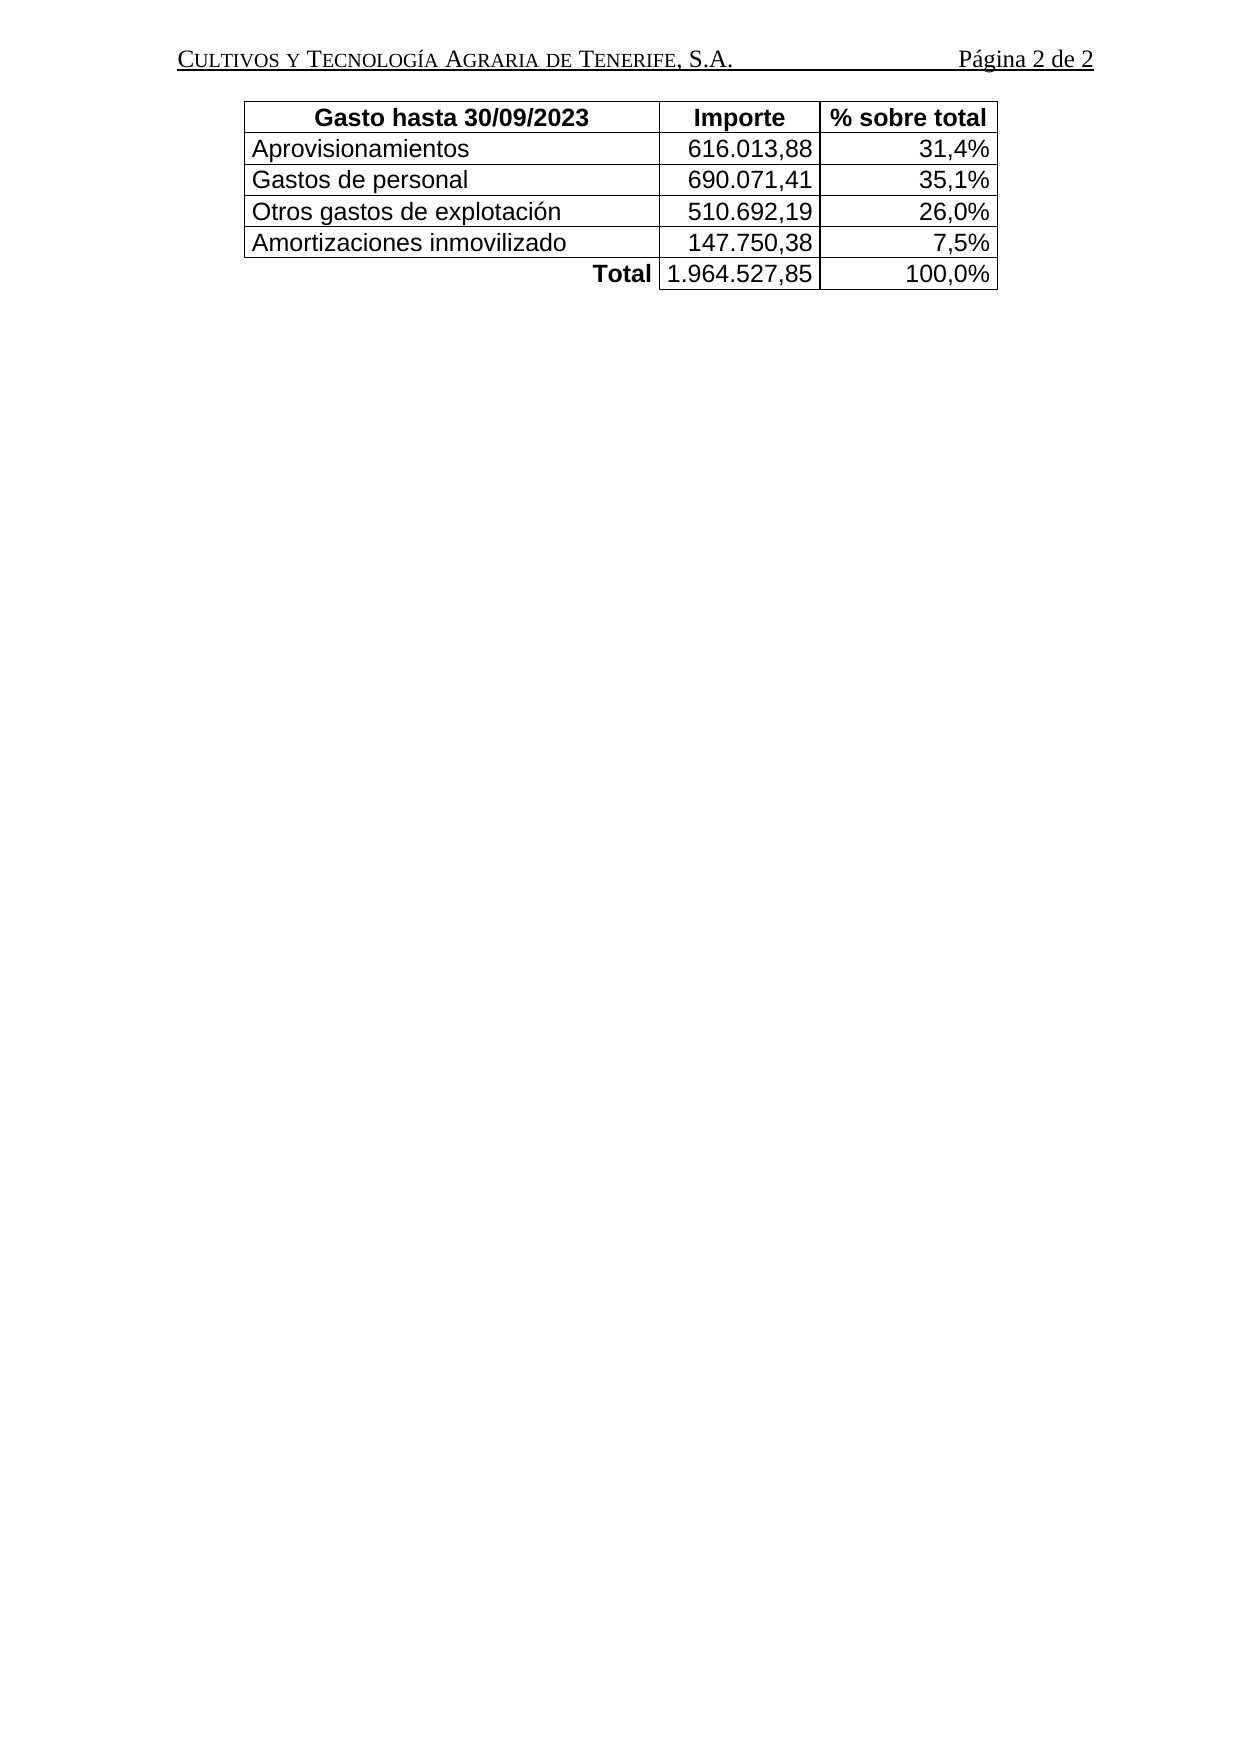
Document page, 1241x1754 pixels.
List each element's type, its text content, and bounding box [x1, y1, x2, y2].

table_cell 26,0% [821, 196, 997, 226]
table_cell 100,0% [821, 258, 997, 288]
table_cell 7,5% [821, 227, 997, 257]
table_cell 616.013,88 [660, 133, 819, 163]
table_header Importe [660, 102, 819, 132]
table_cell 35,1% [821, 165, 997, 195]
table_cell Aprovisionamientos [245, 133, 659, 163]
table_cell 31,4% [821, 133, 997, 163]
table_header % sobre total [821, 102, 997, 132]
table_cell 1.964.527,85 [660, 258, 819, 288]
table_cell 690.071,41 [660, 165, 819, 195]
table_cell Total [244, 258, 659, 288]
table_header Gasto hasta 30/09/2023 [245, 102, 659, 132]
table_cell Otros gastos de explotación [245, 196, 659, 226]
table_cell 147.750,38 [660, 227, 819, 257]
table_cell 510.692,19 [660, 196, 819, 226]
table_cell Gastos de personal [245, 165, 659, 195]
table_cell Amortizaciones inmovilizado [245, 227, 659, 257]
